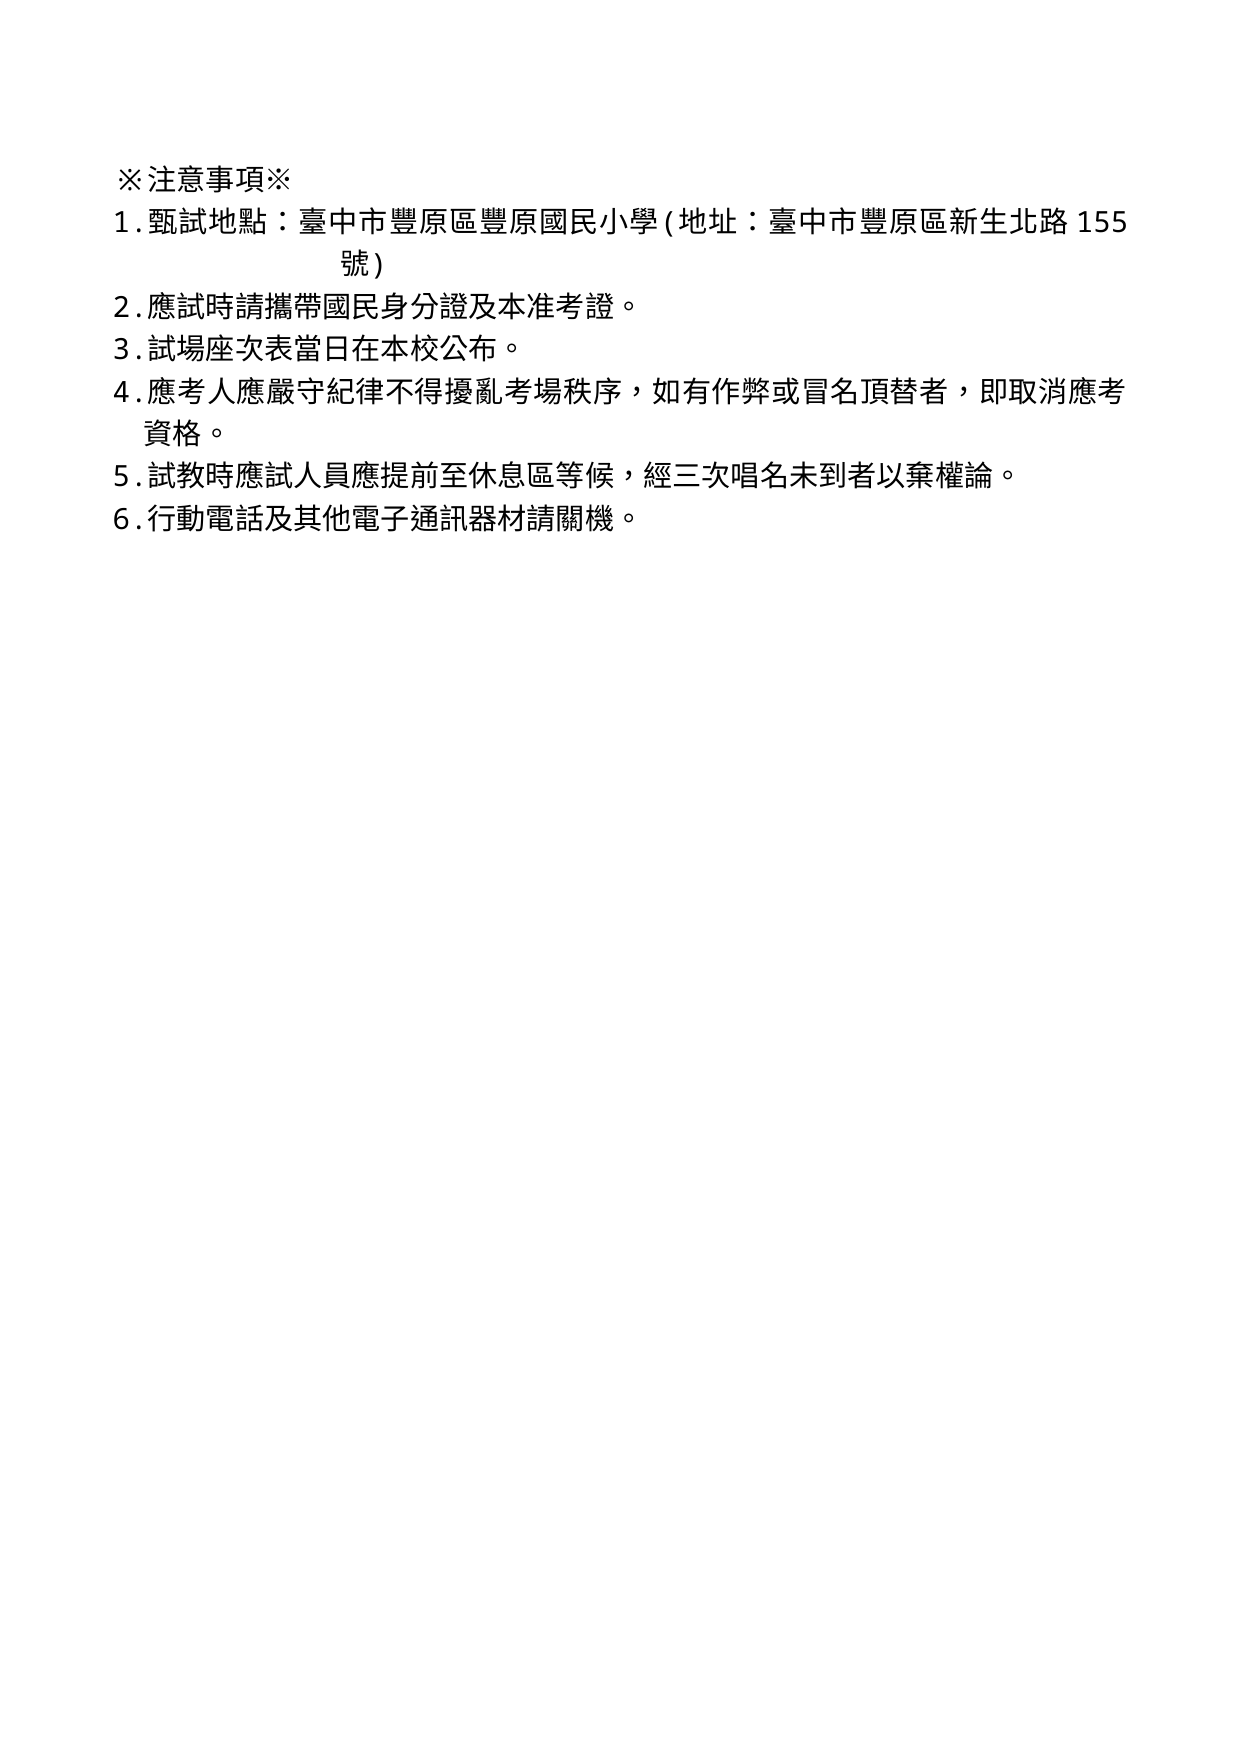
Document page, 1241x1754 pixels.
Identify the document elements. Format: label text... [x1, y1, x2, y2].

text 3.試場座次表當日在本校公布。 [112, 326, 1128, 368]
text 2.應試時請攜帶國民身分證及本准考證。 [112, 283, 1128, 326]
text ※注意事項※ [112, 136, 1128, 198]
text 4.應考人應嚴守紀律不得擾亂考場秩序，如有作弊或冒名頂替者，即取消應考資格。 [112, 368, 1128, 453]
text 5.試教時應試人員應提前至休息區等候，經三次唱名未到者以棄權論。 [112, 453, 1128, 495]
text 1.甄試地點：臺中市豐原區豐原國民小學(地址：臺中市豐原區新生北路155號) [112, 198, 1128, 283]
text 6.行動電話及其他電子通訊器材請關機。 [112, 495, 1128, 538]
